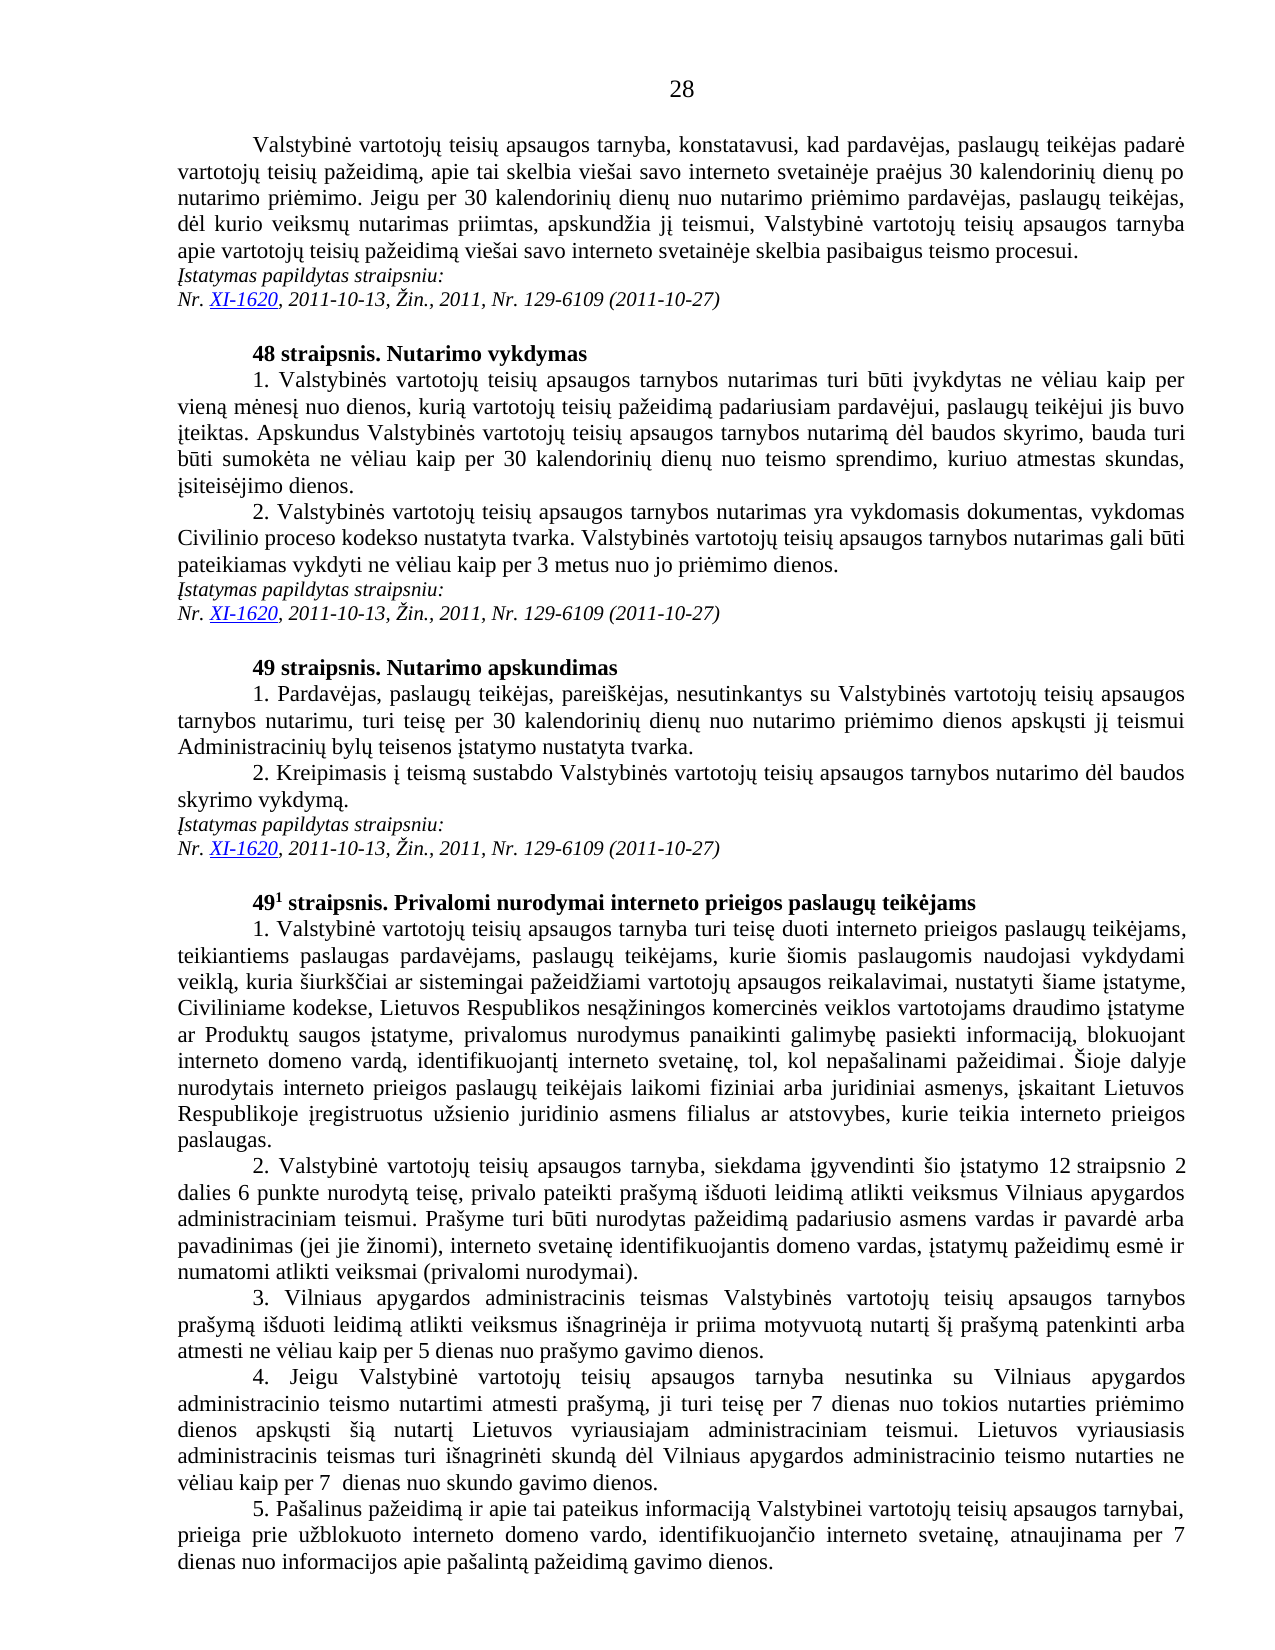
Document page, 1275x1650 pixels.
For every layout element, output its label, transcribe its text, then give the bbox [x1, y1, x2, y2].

text Nr. XI-1620, 2011-10-13, Žin., 2011, Nr. 129-6109 (2011-10-27) [177, 601, 1186, 625]
text 2. Valstybinės vartotojų teisių apsaugos tarnybos nutarimas yra vykdomasis dokumentas, vykdomas Civilinio proceso kodekso nustatyta tvarka. Valstybinės vartotojų teisių apsaugos tarnybos nutarimas gali būti pateikiamas vykdyti ne vėliau kaip per 3 metus nuo jo priėmimo dienos. [177, 498, 1186, 577]
text 1. Valstybinės vartotojų teisių apsaugos tarnybos nutarimas turi būti įvykdytas ne vėliau kaip per vieną mėnesį nuo dienos, kurią vartotojų teisių pažeidimą padariusiam pardavėjui, paslaugų teikėjui jis buvo įteiktas. Apskundus Valstybinės vartotojų teisių apsaugos tarnybos nutarimą dėl baudos skyrimo, bauda turi būti sumokėta ne vėliau kaip per 30 kalendorinių dienų nuo teismo sprendimo, kuriuo atmestas skundas, įsiteisėjimo dienos. [177, 366, 1186, 498]
text Įstatymas papildytas straipsniu: [177, 577, 1186, 601]
text 3. Vilniaus apygardos administracinis teismas Valstybinės vartotojų teisių apsaugos tarnybos prašymą išduoti leidimą atlikti veiksmus išnagrinėja ir priima motyvuotą nutartį šį prašymą patenkinti arba atmesti ne vėliau kaip per 5 dienas nuo prašymo gavimo dienos. [177, 1284, 1186, 1363]
text Įstatymas papildytas straipsniu: [177, 812, 1186, 836]
text 49 straipsnis. Nutarimo apskundimas [177, 654, 1186, 680]
text 2. Kreipimasis į teismą sustabdo Valstybinės vartotojų teisių apsaugos tarnybos nutarimo dėl baudos skyrimo vykdymą. [177, 759, 1186, 812]
text 2. Valstybinė vartotojų teisių apsaugos tarnyba, siekdama įgyvendinti šio įstatymo 12 straipsnio 2 dalies 6 punkte nurodytą teisę, privalo pateikti prašymą išduoti leidimą atlikti veiksmus Vilniaus apygardos administraciniam teismui. Prašyme turi būti nurodytas pažeidimą padariusio asmens vardas ir pavardė arba pavadinimas (jei jie žinomi), interneto svetainę identifikuojantis domeno vardas, įstatymų pažeidimų esmė ir numatomi atlikti veiksmai (privalomi nurodymai). [177, 1153, 1186, 1284]
text Nr. XI-1620, 2011-10-13, Žin., 2011, Nr. 129-6109 (2011-10-27) [177, 287, 1186, 311]
text 1. Valstybinė vartotojų teisių apsaugos tarnyba turi teisę duoti interneto prieigos paslaugų teikėjams, teikiantiems paslaugas pardavėjams, paslaugų teikėjams, kurie šiomis paslaugomis naudojasi vykdydami veiklą, kuria šiurkščiai ar sistemingai pažeidžiami vartotojų apsaugos reikalavimai, nustatyti šiame įstatyme, Civiliniame kodekse, Lietuvos Respublikos nesąžiningos komercinės veiklos vartotojams draudimo įstatyme ar Produktų saugos įstatyme, privalomus nurodymus panaikinti galimybę pasiekti informaciją, blokuojant interneto domeno vardą, identifikuojantį interneto svetainę, tol, kol nepašalinami pažeidimai. Šioje dalyje nurodytais interneto prieigos paslaugų teikėjais laikomi fiziniai arba juridiniai asmenys, įskaitant Lietuvos Respublikoje įregistruotus užsienio juridinio asmens filialus ar atstovybes, kurie teikia interneto prieigos paslaugas. [177, 915, 1186, 1153]
text 4. Jeigu Valstybinė vartotojų teisių apsaugos tarnyba nesutinka su Vilniaus apygardos administracinio teismo nutartimi atmesti prašymą, ji turi teisę per 7 dienas nuo tokios nutarties priėmimo dienos apskųsti šią nutartį Lietuvos vyriausiajam administraciniam teismui. Lietuvos vyriausiasis administracinis teismas turi išnagrinėti skundą dėl Vilniaus apygardos administracinio teismo nutarties ne vėliau kaip per 7 dienas nuo skundo gavimo dienos. [177, 1363, 1186, 1495]
text Nr. XI-1620, 2011-10-13, Žin., 2011, Nr. 129-6109 (2011-10-27) [177, 836, 1186, 860]
text 5. Pašalinus pažeidimą ir apie tai pateikus informaciją Valstybinei vartotojų teisių apsaugos tarnybai, prieiga prie užblokuoto interneto domeno vardo, identifikuojančio interneto svetainę, atnaujinama per 7 dienas nuo informacijos apie pašalintą pažeidimą gavimo dienos. [177, 1495, 1186, 1574]
text 1. Pardavėjas, paslaugų teikėjas, pareiškėjas, nesutinkantys su Valstybinės vartotojų teisių apsaugos tarnybos nutarimu, turi teisę per 30 kalendorinių dienų nuo nutarimo priėmimo dienos apskųsti jį teismui Administracinių bylų teisenos įstatymo nustatyta tvarka. [177, 680, 1186, 759]
text 48 straipsnis. Nutarimo vykdymas [177, 340, 1186, 366]
text Valstybinė vartotojų teisių apsaugos tarnyba, konstatavusi, kad pardavėjas, paslaugų teikėjas padarė vartotojų teisių pažeidimą, apie tai skelbia viešai savo interneto svetainėje praėjus 30 kalendorinių dienų po nutarimo priėmimo. Jeigu per 30 kalendorinių dienų nuo nutarimo priėmimo pardavėjas, paslaugų teikėjas, dėl kurio veiksmų nutarimas priimtas, apskundžia jį teismui, Valstybinė vartotojų teisių apsaugos tarnyba apie vartotojų teisių pažeidimą viešai savo interneto svetainėje skelbia pasibaigus teismo procesui. [177, 131, 1186, 263]
text 491 straipsnis. Privalomi nurodymai interneto prieigos paslaugų teikėjams [177, 889, 1186, 915]
text Įstatymas papildytas straipsniu: [177, 263, 1186, 287]
